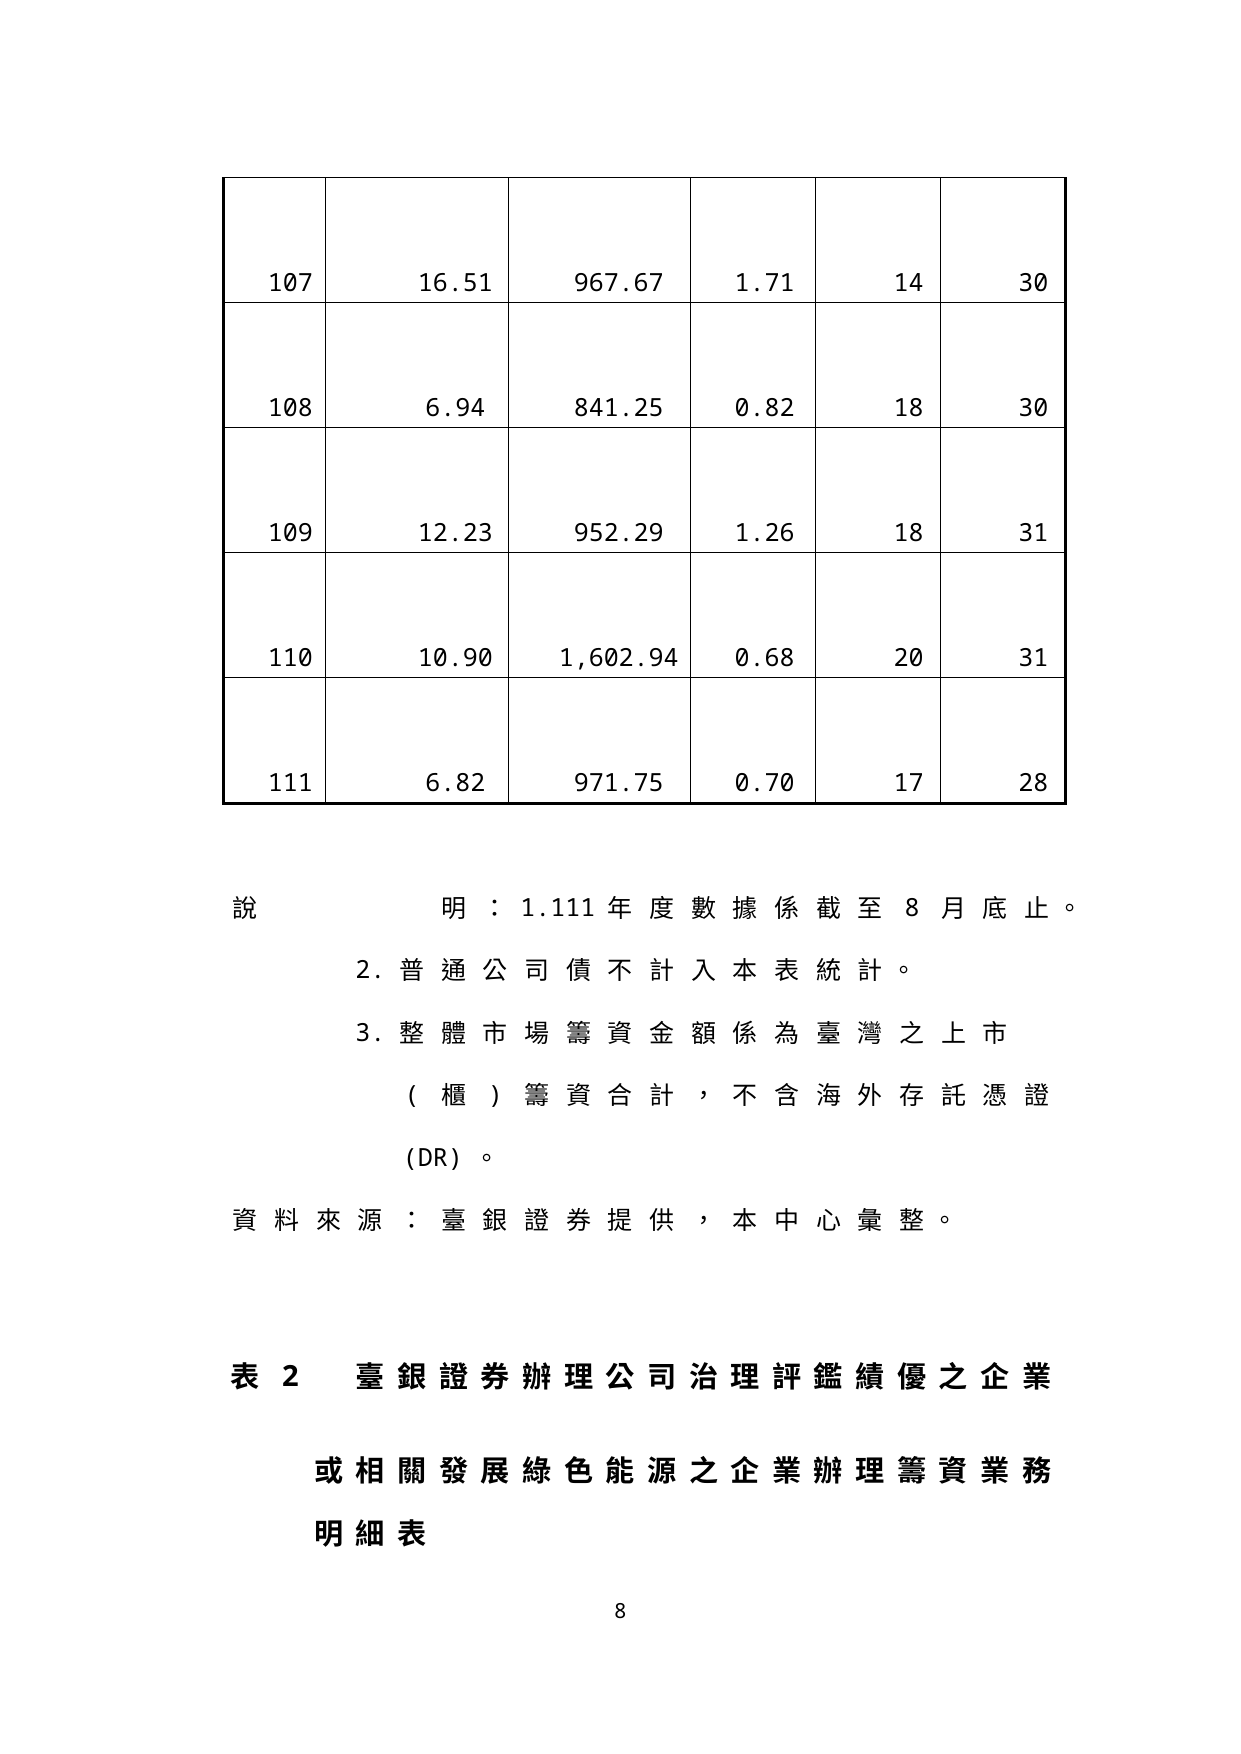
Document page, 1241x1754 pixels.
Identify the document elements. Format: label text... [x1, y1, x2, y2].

text 資料來源：臺銀證券提供，本中心彙整。 [183, 1177, 1058, 1240]
table_cell 14 [816, 178, 940, 302]
table_cell 17 [816, 678, 940, 802]
text 3.整體市場籌資金額係為臺灣之上市(櫃)籌資合計，不含海外存託憑證(DR)。 [337, 990, 1058, 1177]
table_cell 111 [225, 678, 325, 802]
table_cell 18 [816, 303, 940, 427]
table_cell 109 [225, 428, 325, 552]
text 2.普通公司債不計入本表統計。 [308, 927, 1058, 990]
table_cell 1,602.94 [509, 553, 690, 677]
table_cell 6.94 [326, 303, 508, 427]
table_cell 841.25 [509, 303, 690, 427]
text 表2 臺銀證券辦理公司治理評鑑績優之企業或相關發展綠色能源之企業辦理籌資業務明細表 [212, 1302, 1058, 1552]
table_cell 110 [225, 553, 325, 677]
table_cell 28 [941, 678, 1064, 802]
table_cell 967.67 [509, 178, 690, 302]
table_cell 16.51 [326, 178, 508, 302]
table_cell 952.29 [509, 428, 690, 552]
table_cell 30 [941, 303, 1064, 427]
table_cell 12.23 [326, 428, 508, 552]
table_cell 6.82 [326, 678, 508, 802]
table_cell 1.71 [691, 178, 815, 302]
table_cell 30 [941, 178, 1064, 302]
table_cell 107 [225, 178, 325, 302]
table_cell 108 [225, 303, 325, 427]
table_cell 1.26 [691, 428, 815, 552]
table_cell 31 [941, 553, 1064, 677]
table_cell 10.90 [326, 553, 508, 677]
table_cell 18 [816, 428, 940, 552]
table_cell 20 [816, 553, 940, 677]
table_cell 0.68 [691, 553, 815, 677]
table_cell 971.75 [509, 678, 690, 802]
table_cell 31 [941, 428, 1064, 552]
text 說 明：1.111年度數據係截至8月底止。 [183, 865, 1058, 927]
table_cell 0.70 [691, 678, 815, 802]
table_cell 0.82 [691, 303, 815, 427]
